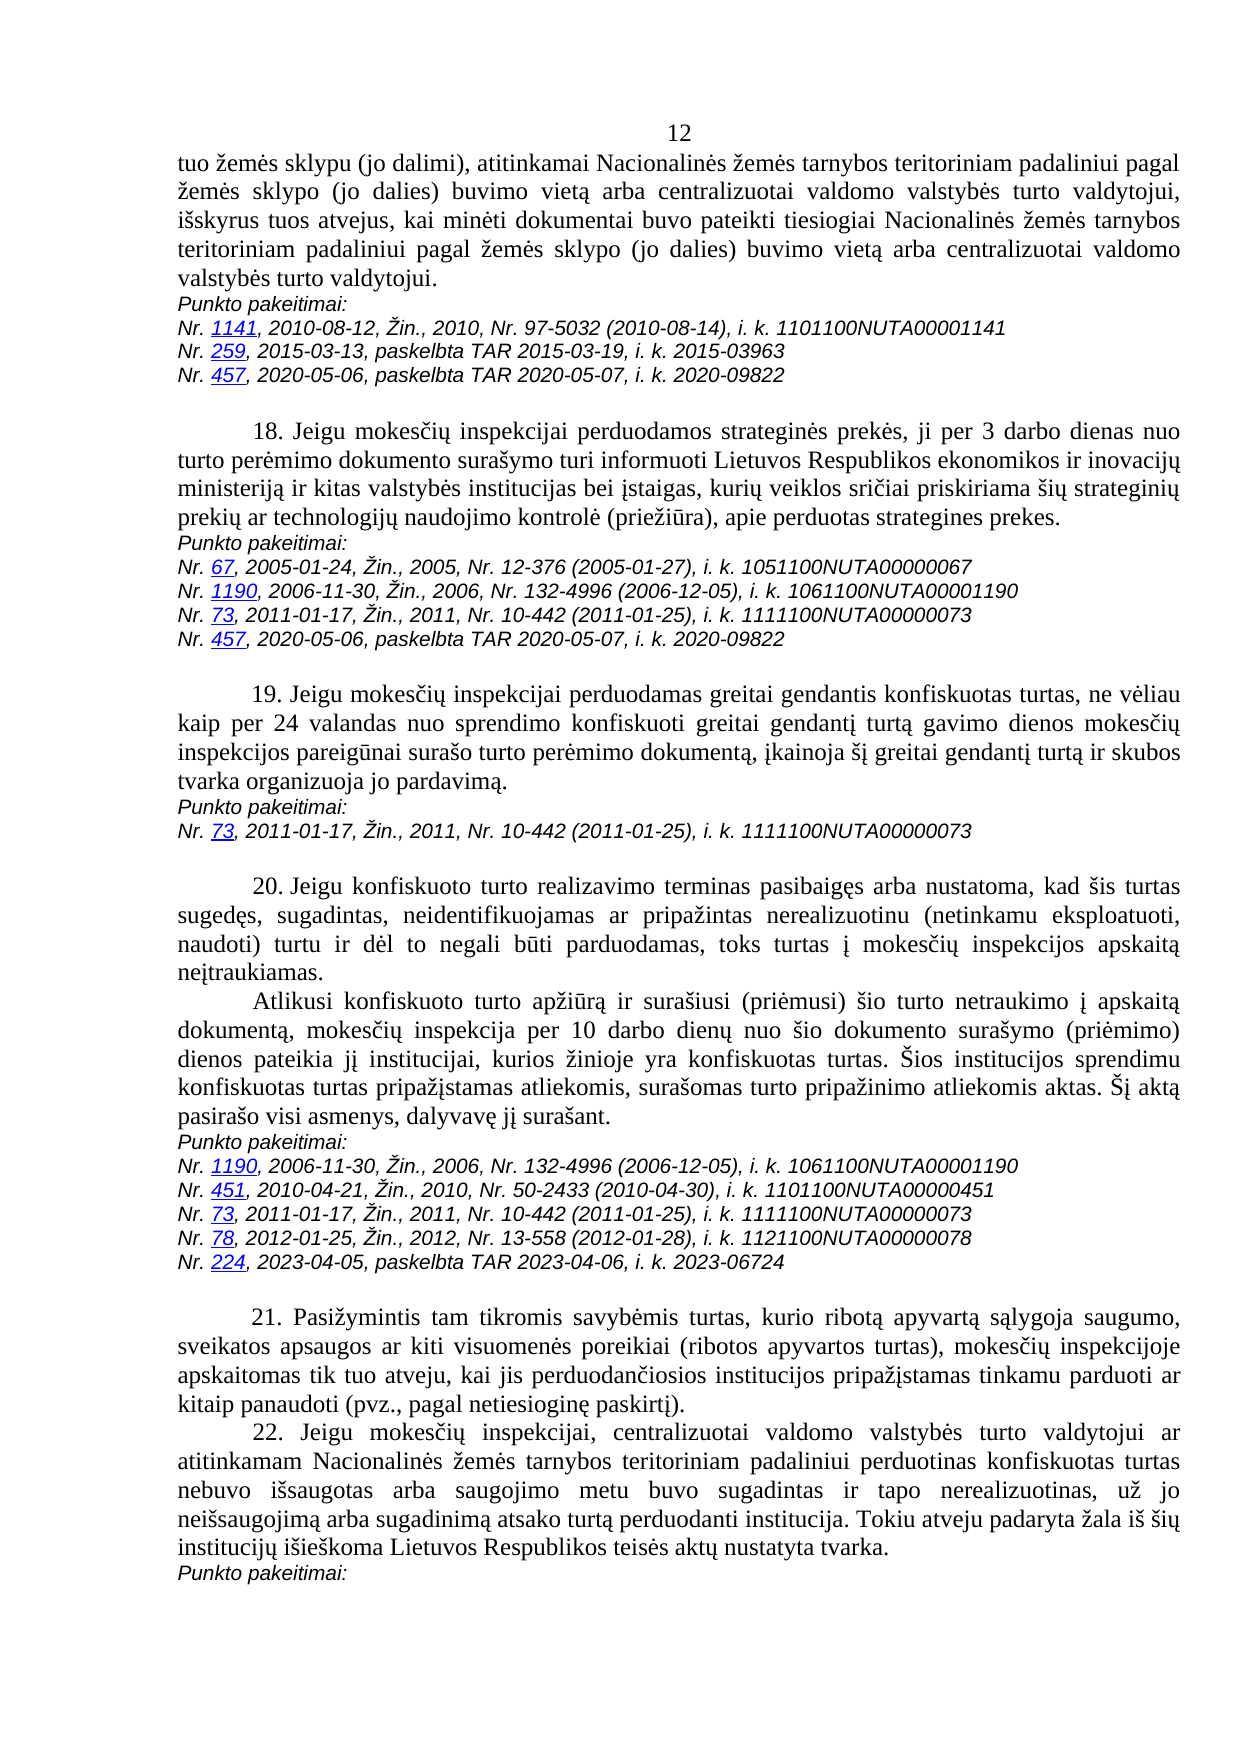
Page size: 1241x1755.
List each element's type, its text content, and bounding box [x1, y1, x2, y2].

text tuo žemės sklypu (jo dalimi), atitinkamai Nacionalinės žemės tarnybos teritoriniam padaliniui pagal žemės sklypo (jo dalies) buvimo vietą arba centralizuotai valdomo valstybės turto valdytojui, išskyrus tuos atvejus, kai minėti dokumentai buvo pateikti tiesiogiai Nacionalinės žemės tarnybos teritoriniam padaliniui pagal žemės sklypo (jo dalies) buvimo vietą arba centralizuotai valdomo valstybės turto valdytojui. [177, 148, 1181, 291]
text 18. Jeigu mokesčių inspekcijai perduodamos strateginės prekės, ji per 3 darbo dienas nuo turto perėmimo dokumento surašymo turi informuoti Lietuvos Respublikos ekonomikos ir inovacijų ministeriją ir kitas valstybės institucijas bei įstaigas, kurių veiklos sričiai priskiriama šių strateginių prekių ar technologijų naudojimo kontrolė (priežiūra), apie perduotas strategines prekes. [177, 416, 1181, 531]
text Punkto pakeitimai: [177, 531, 1181, 555]
text Nr. 457, 2020-05-06, paskelbta TAR 2020-05-07, i. k. 2020-09822 [177, 627, 1181, 651]
text Nr. 1190, 2006-11-30, Žin., 2006, Nr. 132-4996 (2006-12-05), i. k. 1061100NUTA00001190 [177, 1154, 1181, 1178]
text Nr. 67, 2005-01-24, Žin., 2005, Nr. 12-376 (2005-01-27), i. k. 1051100NUTA00000067 [177, 555, 1181, 579]
text Nr. 73, 2011-01-17, Žin., 2011, Nr. 10-442 (2011-01-25), i. k. 1111100NUTA00000073 [177, 818, 1181, 842]
text Nr. 451, 2010-04-21, Žin., 2010, Nr. 50-2433 (2010-04-30), i. k. 1101100NUTA00000451 [177, 1178, 1181, 1202]
text 19. Jeigu mokesčių inspekcijai perduodamas greitai gendantis konfiskuotas turtas, ne vėliau kaip per 24 valandas nuo sprendimo konfiskuoti greitai gendantį turtą gavimo dienos mokesčių inspekcijos pareigūnai surašo turto perėmimo dokumentą, įkainoja šį greitai gendantį turtą ir skubos tvarka organizuoja jo pardavimą. [177, 679, 1181, 794]
text Atlikusi konfiskuoto turto apžiūrą ir surašiusi (priėmusi) šio turto netraukimo į apskaitą dokumentą, mokesčių inspekcija per 10 darbo dienų nuo šio dokumento surašymo (priėmimo) dienos pateikia jį institucijai, kurios žinioje yra konfiskuotas turtas. Šios institucijos sprendimu konfiskuotas turtas pripažįstamas atliekomis, surašomas turto pripažinimo atliekomis aktas. Šį aktą pasirašo visi asmenys, dalyvavę jį surašant. [177, 986, 1181, 1130]
text Punkto pakeitimai: [177, 1561, 1181, 1585]
text Punkto pakeitimai: [177, 291, 1181, 315]
text Punkto pakeitimai: [177, 794, 1181, 818]
text Nr. 78, 2012-01-25, Žin., 2012, Nr. 13-558 (2012-01-28), i. k. 1121100NUTA00000078 [177, 1226, 1181, 1250]
text Nr. 1141, 2010-08-12, Žin., 2010, Nr. 97-5032 (2010-08-14), i. k. 1101100NUTA00001141 [177, 315, 1181, 339]
text 20. Jeigu konfiskuoto turto realizavimo terminas pasibaigęs arba nustatoma, kad šis turtas sugedęs, sugadintas, neidentifikuojamas ar pripažintas nerealizuotinu (netinkamu eksploatuoti, naudoti) turtu ir dėl to negali būti parduodamas, toks turtas į mokesčių inspekcijos apskaitą neįtraukiamas. [177, 871, 1181, 986]
text 22. Jeigu mokesčių inspekcijai, centralizuotai valdomo valstybės turto valdytojui ar atitinkamam Nacionalinės žemės tarnybos teritoriniam padaliniui perduotinas konfiskuotas turtas nebuvo išsaugotas arba saugojimo metu buvo sugadintas ir tapo nerealizuotinas, už jo neišsaugojimą arba sugadinimą atsako turtą perduodanti institucija. Tokiu atveju padaryta žala iš šių institucijų išieškoma Lietuvos Respublikos teisės aktų nustatyta tvarka. [177, 1417, 1181, 1561]
text Nr. 224, 2023-04-05, paskelbta TAR 2023-04-06, i. k. 2023-06724 [177, 1250, 1181, 1274]
text Nr. 73, 2011-01-17, Žin., 2011, Nr. 10-442 (2011-01-25), i. k. 1111100NUTA00000073 [177, 603, 1181, 627]
text Nr. 73, 2011-01-17, Žin., 2011, Nr. 10-442 (2011-01-25), i. k. 1111100NUTA00000073 [177, 1202, 1181, 1226]
text Nr. 457, 2020-05-06, paskelbta TAR 2020-05-07, i. k. 2020-09822 [177, 363, 1181, 387]
text Punkto pakeitimai: [177, 1130, 1181, 1154]
text Nr. 259, 2015-03-13, paskelbta TAR 2015-03-19, i. k. 2015-03963 [177, 339, 1181, 363]
text 21. Pasižymintis tam tikromis savybėmis turtas, kurio ribotą apyvartą sąlygoja saugumo, sveikatos apsaugos ar kiti visuomenės poreikiai (ribotos apyvartos turtas), mokesčių inspekcijoje apskaitomas tik tuo atveju, kai jis perduodančiosios institucijos pripažįstamas tinkamu parduoti ar kitaip panaudoti (pvz., pagal netiesioginę paskirtį). [177, 1302, 1181, 1417]
text Nr. 1190, 2006-11-30, Žin., 2006, Nr. 132-4996 (2006-12-05), i. k. 1061100NUTA00001190 [177, 579, 1181, 603]
